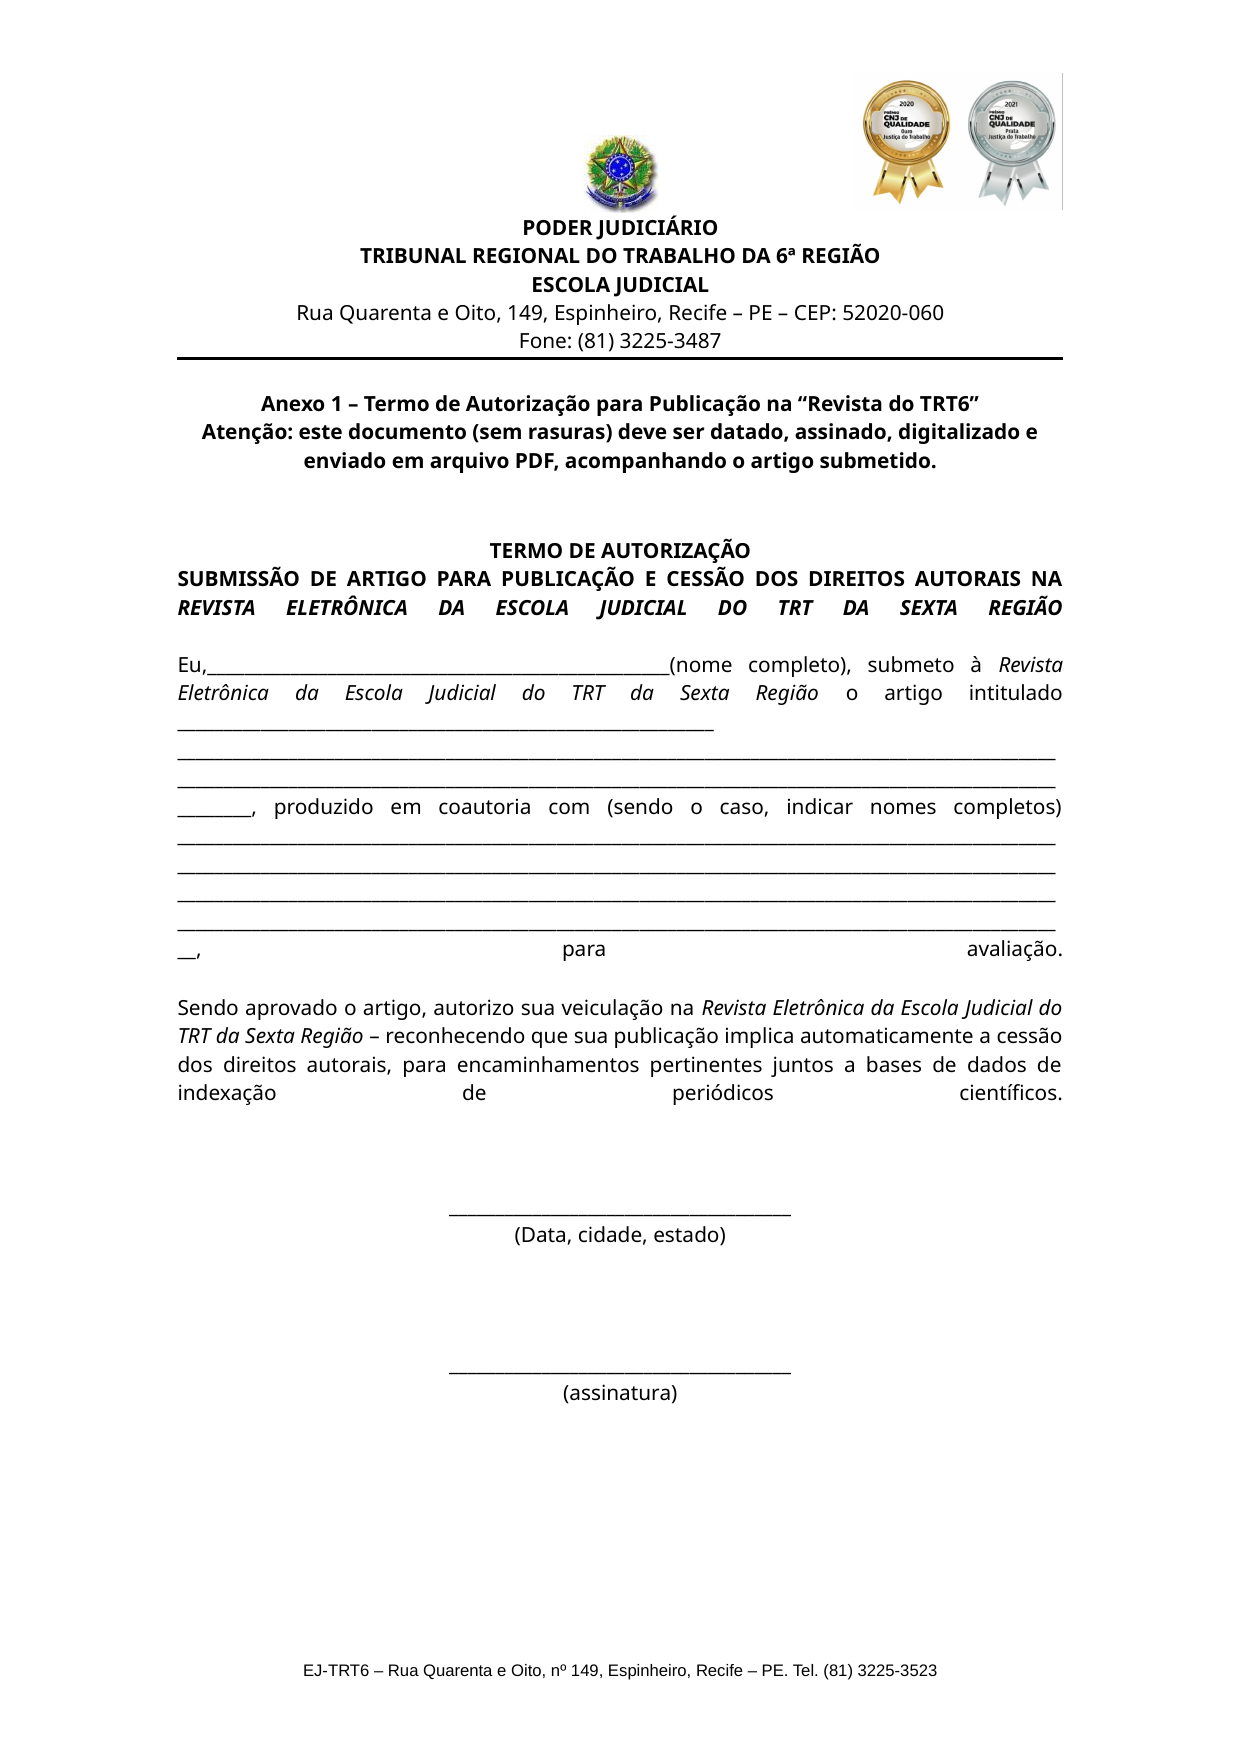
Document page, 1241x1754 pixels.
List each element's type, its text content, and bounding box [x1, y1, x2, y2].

subtitle Sendo aprovado o artigo, autorizo sua veiculação na Revista Eletrônica da Escola Judicial do TRT da Sexta Região – reconhecendo que sua publicação implica automaticamente a cessão dos direitos autorais, para encaminhamentos pertinentes juntos a bases de dados de indexação de periódicos científicos. [177, 993, 1063, 1166]
subtitle _____________________________________ [177, 1349, 1063, 1378]
picture [583, 135, 659, 213]
subtitle _____________________________________ [177, 1191, 1063, 1220]
subtitle (Data, cidade, estado) [177, 1220, 1063, 1248]
subtitle TERMO DE AUTORIZAÇÃO [177, 536, 1063, 564]
subtitle SUBMISSÃO DE ARTIGO PARA PUBLICAÇÃO E CESSÃO DOS DIREITOS AUTORAIS NA REVISTA ELETRÔNICA DA ESCOLA JUDICIAL DO TRT DA SEXTA REGIÃO Eu,__________________________________________________(nome completo), submeto à Revista Eletrônica da Escola Judicial do TRT da Sexta Região o artigo intitulado __________________________________________________________ ______________________________________________________________________________________________________________________________________________________________________________________________________, produzido em coautoria com (sendo o caso, indicar nomes completos) ______________________________________________________________________________________________________________________________________________________________________________________________________________________________________________________________________________________________________________________________________________________________________________________________, para avaliação. [177, 564, 1063, 993]
subtitle Anexo 1 – Termo de Autorização para Publicação na “Revista do TRT6” Atenção: este documento (sem rasuras) deve ser datado, assinado, digitalizado e enviado em arquivo PDF, acompanhando o artigo submetido. [177, 389, 1063, 474]
subtitle (assinatura) [177, 1378, 1063, 1435]
picture [853, 73, 1064, 213]
